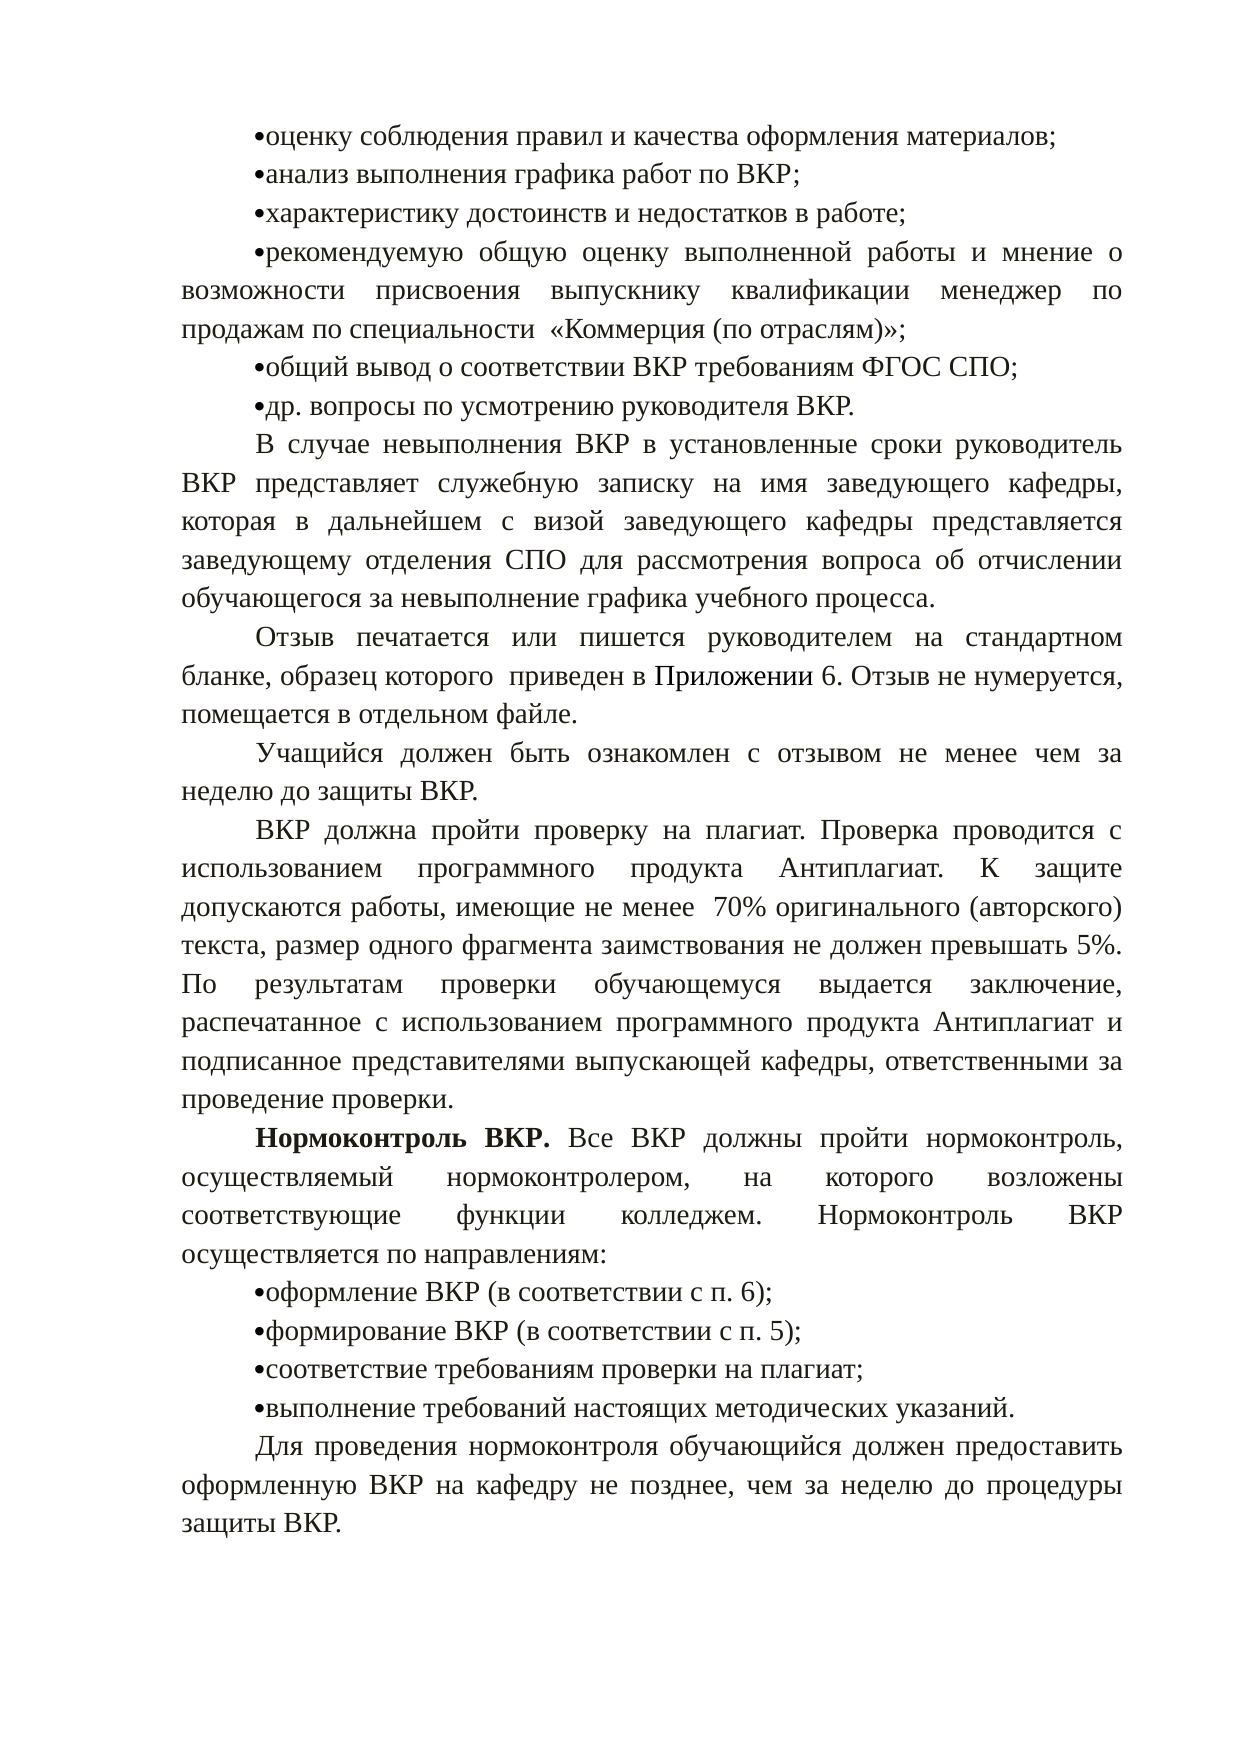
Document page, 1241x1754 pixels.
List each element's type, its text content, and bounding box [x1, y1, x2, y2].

list соответствие требованиям проверки на плагиат; [181, 1351, 1123, 1385]
text Нормоконтроль ВКР. Все ВКР должны пройти нормоконтроль, осуществляемый нормоконтролером, на которого возложены соответствующие функции колледжем. Нормоконтроль ВКР осуществляется по направлениям: [181, 1120, 1123, 1269]
list выполнение требований настоящих методических указаний. [181, 1390, 1123, 1423]
list др. вопросы по усмотрению руководителя ВКР. [181, 388, 1123, 421]
list общий вывод о соответствии ВКР требованиям ФГОС СПО; [181, 349, 1123, 383]
text Учащийся должен быть ознакомлен с отзывом не менее чем за неделю до защиты ВКР. [181, 735, 1123, 807]
list характеристику достоинств и недостатков в работе; [181, 195, 1123, 229]
list рекомендуемую общую оценку выполненной работы и мнение о возможности присвоения выпускнику квалификации менеджер по продажам по специальности «Коммерция (по отраслям)»; [181, 234, 1123, 344]
text ВКР должна пройти проверку на плагиат. Проверка проводится с использованием программного продукта Антиплагиат. К защите допускаются работы, имеющие не менее 70% оригинального (авторского) текста, размер одного фрагмента заимствования не должен превышать 5%. По результатам проверки обучающемуся выдается заключение, распечатанное с использованием программного продукта Антиплагиат и подписанное представителями выпускающей кафедры, ответственными за проведение проверки. [181, 812, 1123, 1115]
text Отзыв печатается или пишется руководителем на стандартном бланке, образец которого приведен в Приложении 6. Отзыв не нумеруется, помещается в отдельном файле. [181, 619, 1123, 730]
list формирование ВКР (в соответствии с п. 5); [181, 1313, 1123, 1346]
list анализ выполнения графика работ по ВКР; [181, 157, 1123, 190]
list оформление ВКР (в соответствии с п. 6); [181, 1274, 1123, 1308]
list оценку соблюдения правил и качества оформления материалов; [181, 118, 1123, 152]
text Для проведения нормоконтроля обучающийся должен предоставить оформленную ВКР на кафедру не позднее, чем за неделю до процедуры защиты ВКР. [181, 1428, 1123, 1539]
text В случае невыполнения ВКР в установленные сроки руководитель ВКР представляет служебную записку на имя заведующего кафедры, которая в дальнейшем с визой заведующего кафедры представляется заведующему отделения СПО для рассмотрения вопроса об отчислении обучающегося за невыполнение графика учебного процесса. [181, 426, 1123, 614]
